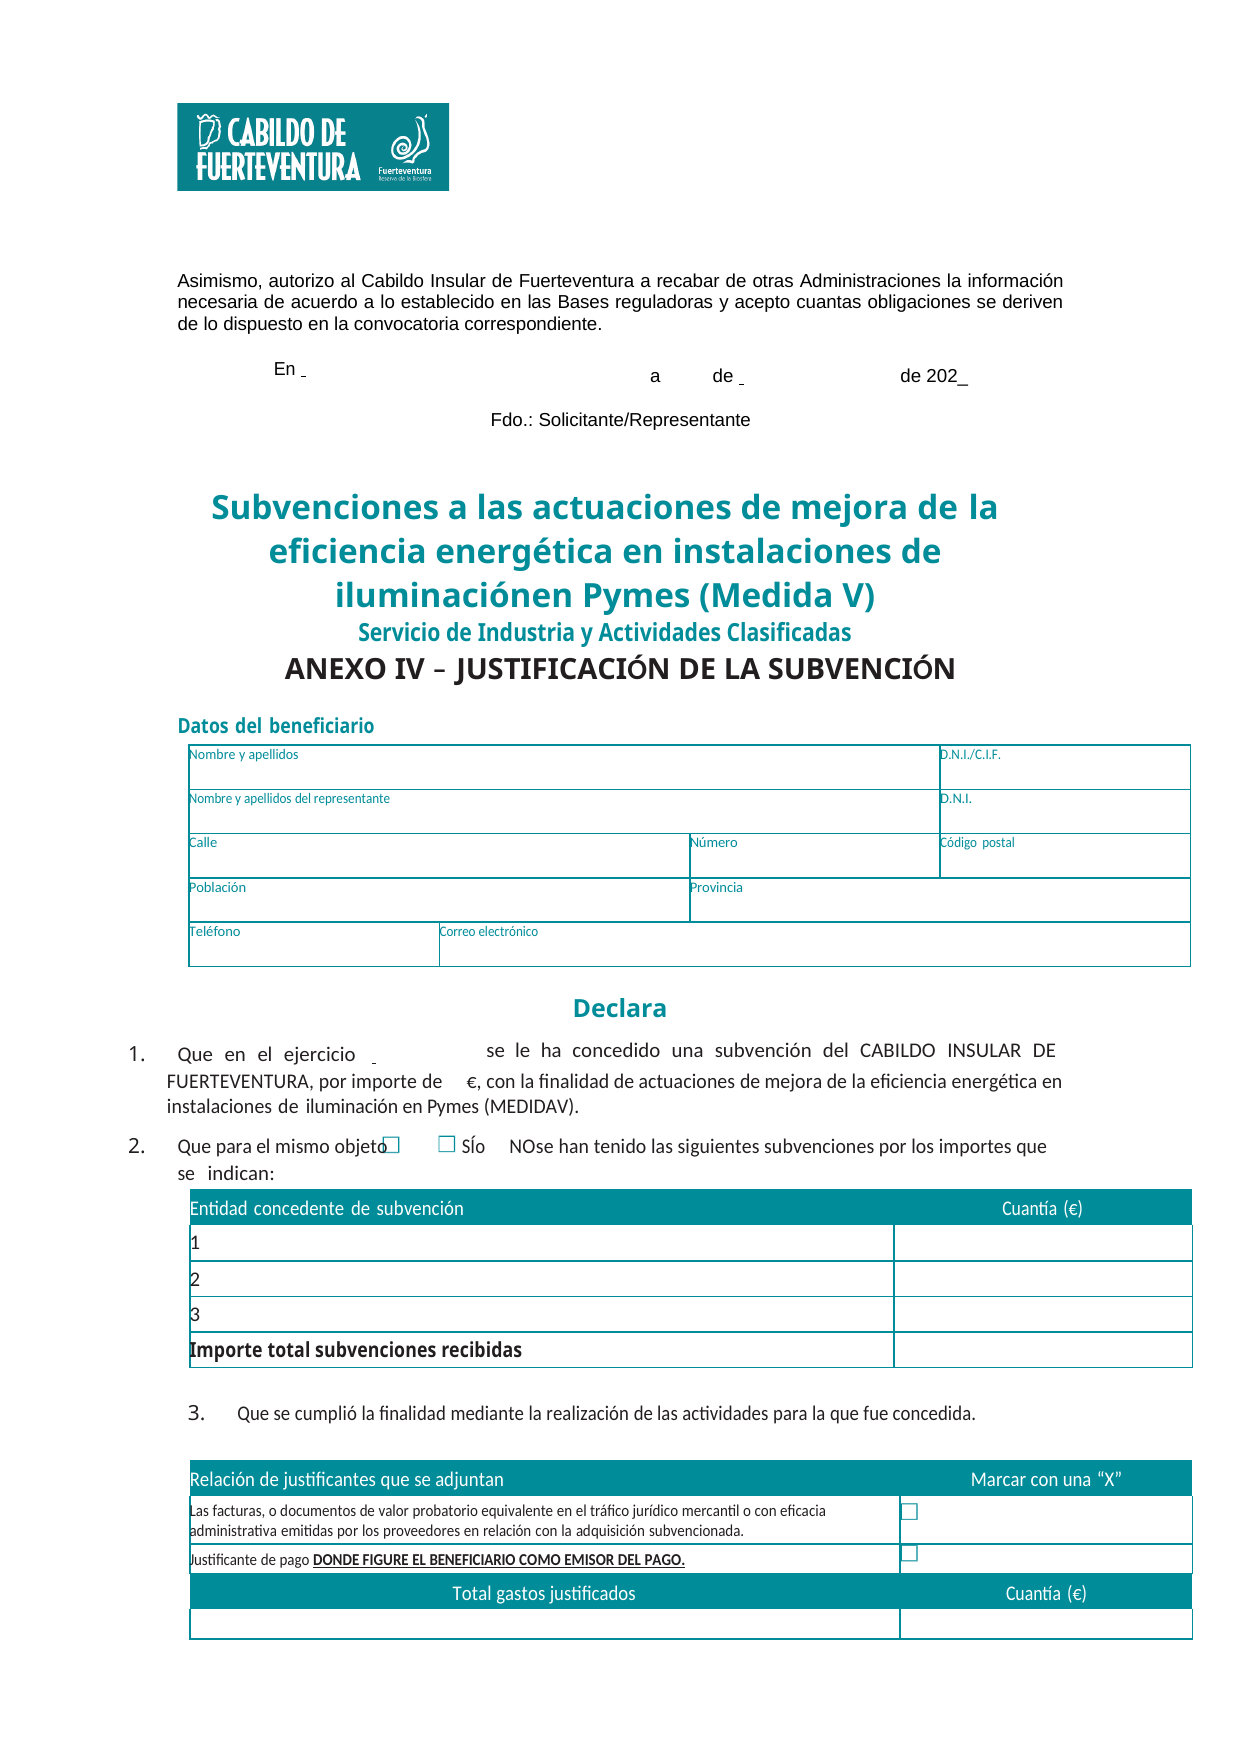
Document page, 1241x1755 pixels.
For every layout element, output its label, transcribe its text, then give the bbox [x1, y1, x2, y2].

text FUERTEVENTURA, por importe de €, con la finalidad de actuaciones de mejora de la eficiencia energética en instalaciones de iluminación en Pymes (MEDIDAV). [167, 1068, 1063, 1119]
subtitle Datos del beneficiario [177, 711, 1205, 739]
list Que se cumplió la finalidad mediante la realización de las actividades para la que fue concedida. [226, 1398, 1205, 1427]
text Asimismo, autorizo al Cabildo Insular de Fuerteventura a recabar de otras Administraciones la información necesaria de acuerdo a lo establecido en las Bases reguladoras y acepto cuantas obligaciones se deriven de lo dispuesto en la convocatoria correspondiente. [177, 270, 1064, 334]
text En [167, 357, 306, 379]
text ANEXO IV – JUSTIFICACIÓN DE LA SUBVENCIÓN [167, 648, 1074, 688]
table_header D.N.I./C.I.F. [941, 746, 1190, 788]
table_cell D.N.I. [941, 790, 1190, 833]
table_cell [902, 1546, 916, 1560]
table_cell 3 [191, 1297, 893, 1331]
table_cell Número [691, 834, 939, 877]
table_cell Justificante de pago DONDE FIGURE EL BENEFICIARIO COMO EMISOR DEL PAGO. [191, 1545, 899, 1573]
table_cell [895, 1262, 1192, 1296]
table_header Marcar con una “X” [900, 1460, 1192, 1496]
table_cell Cuantía (€) [900, 1574, 1192, 1609]
table_header Relación de justificantes que se adjuntan [190, 1460, 900, 1496]
table_cell [901, 1496, 1192, 1543]
table_cell Código postal [941, 834, 1190, 877]
table_cell [895, 1297, 1192, 1331]
table_cell [901, 1609, 1192, 1638]
table_cell 1 [191, 1225, 893, 1260]
table_header Nombre y apellidos [190, 746, 939, 788]
table_cell Las facturas, o documentos de valor probatorio equivalente en el tráfico jurídico mercantil o con eficacia administrativa emitidas por los proveedores en relación con la adquisición subvencionada. [191, 1496, 899, 1543]
subtitle Declara [572, 991, 1205, 1024]
list Que en el ejercicio [167, 1039, 426, 1068]
text de 202_ [900, 365, 1205, 387]
table_cell [191, 1609, 899, 1638]
table_cell Provincia [691, 879, 1190, 921]
table_cell Calle [190, 834, 689, 877]
text a de [650, 365, 744, 387]
table_cell Importe total subvenciones recibidas [191, 1333, 893, 1367]
table_cell Total gastos justificados [190, 1574, 900, 1609]
table_header Entidad concedente de subvención Cuantía (€) [190, 1189, 1192, 1225]
table_cell [902, 1505, 916, 1518]
subtitle Servicio de Industria y Actividades Clasificadas [167, 617, 1043, 647]
list Que para el mismo objeto SÍo NOse han tenido las siguientes subvenciones por los importes que se indican: [167, 1131, 1063, 1185]
text se le ha concedido una subvención del CABILDO INSULAR DE [486, 1037, 1205, 1062]
table_cell Población [190, 879, 689, 921]
table_cell 2 [191, 1262, 893, 1296]
text Fdo.: Solicitante/Representante [198, 409, 1043, 430]
table_cell Nombre y apellidos del representante [190, 790, 939, 833]
subtitle Subvenciones a las actuaciones de mejora de la eficiencia energética en instalaciones de iluminaciónen Pymes (Medida V) [167, 484, 1043, 617]
table_cell [901, 1545, 1192, 1573]
table_cell Correo electrónico [440, 923, 1190, 966]
table_cell [895, 1333, 1192, 1367]
table_cell [895, 1225, 1192, 1260]
table_cell Teléfono [190, 923, 439, 966]
